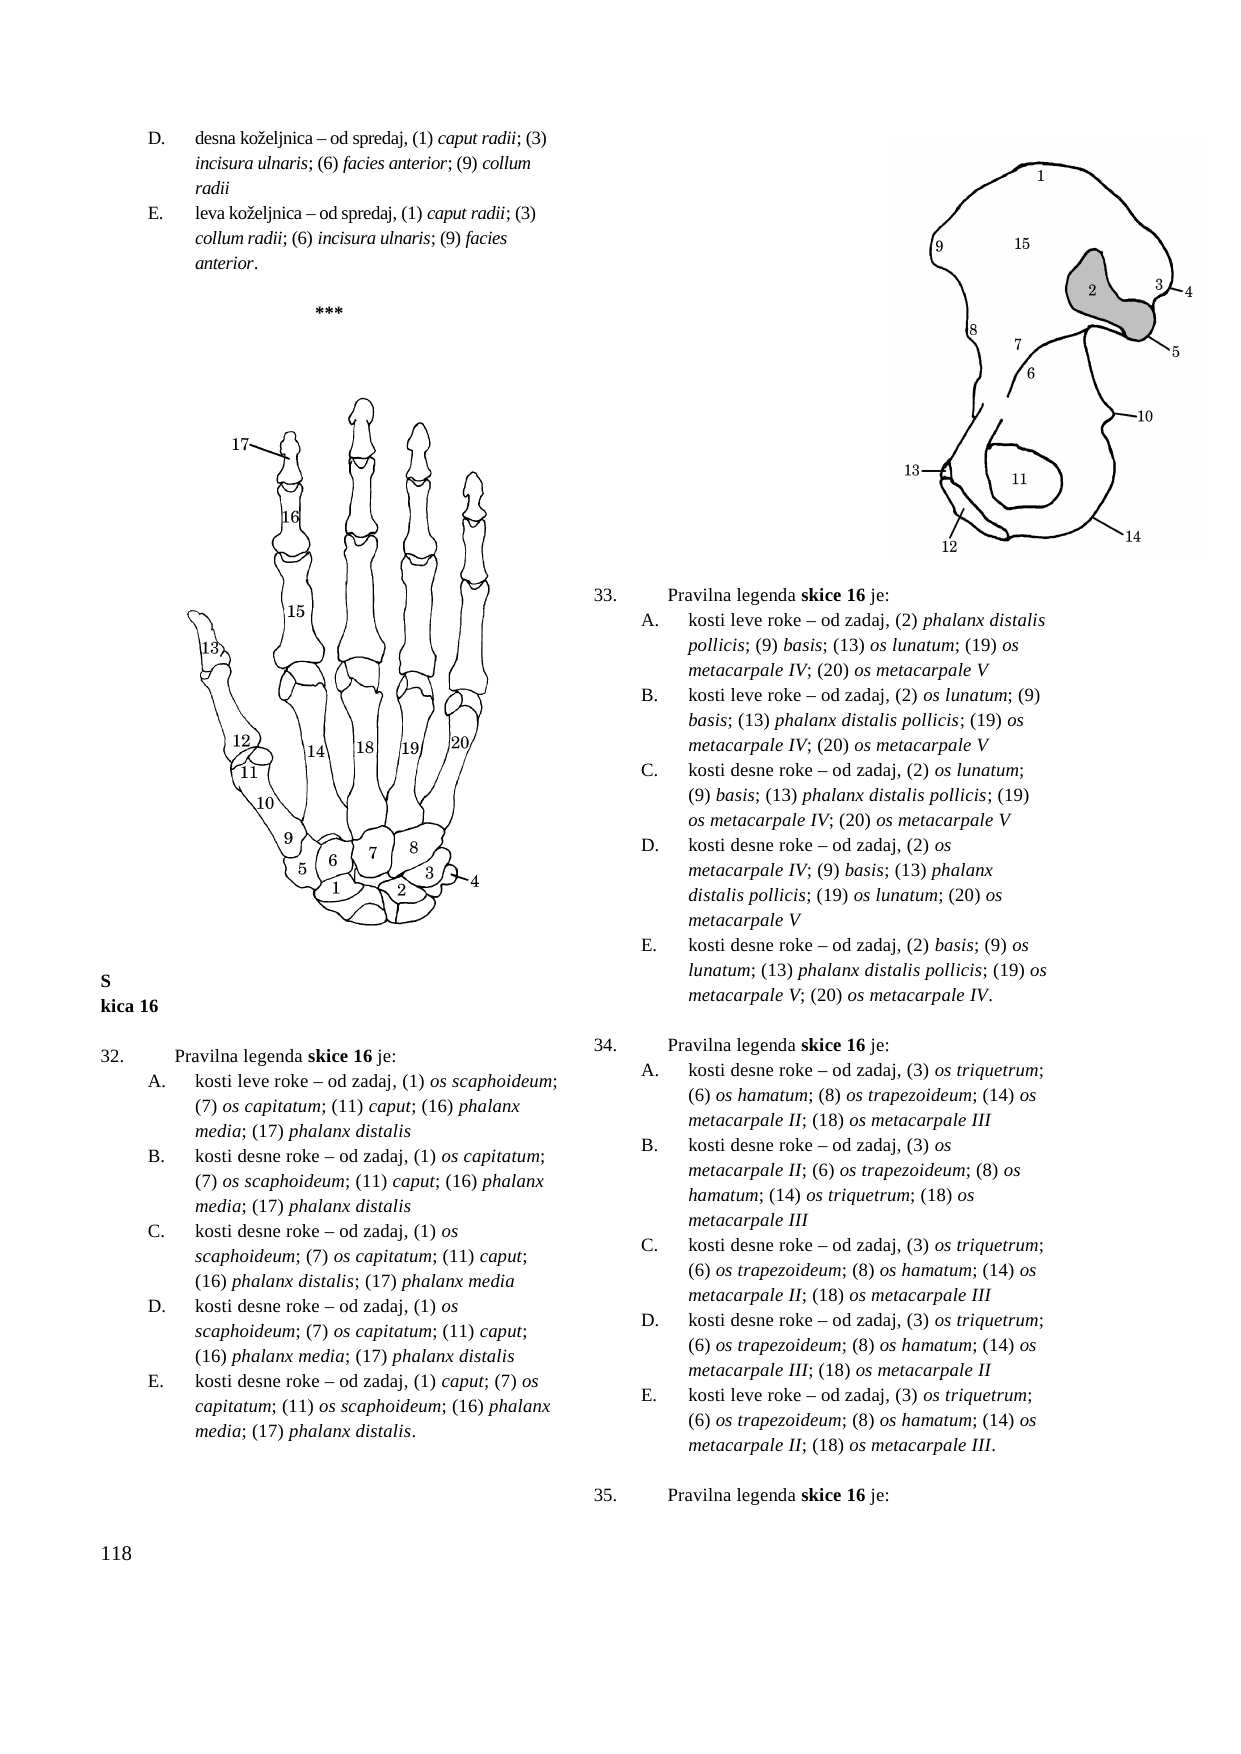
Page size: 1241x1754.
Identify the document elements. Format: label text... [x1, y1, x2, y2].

list kosti desne roke – od zadaj, (1) os scaphoideum; (7) os capitatum; (11) caput; (16) phalanx media; (17) phalanx distalis [148, 1292, 558, 1367]
list kosti desne roke – od zadaj, (3) os triquetrum; (6) os trapezoideum; (8) os hamatum; (14) os metacarpale III; (18) os metacarpale II [641, 1307, 1051, 1382]
list kosti desne roke – od zadaj, (3) os triquetrum; (6) os trapezoideum; (8) os hamatum; (14) os metacarpale II; (18) os metacarpale III [641, 1232, 1051, 1307]
list kosti leve roke – od zadaj, (2) os lunatum; (9) basis; (13) phalanx distalis pollicis; (19) os metacarpale IV; (20) os metacarpale V [641, 682, 1051, 757]
picture [160, 372, 540, 952]
text 33. Pravilna legenda skice 16 je: [593, 124, 1051, 607]
list kosti desne roke – od zadaj, (3) os triquetrum; (6) os hamatum; (8) os trapezoideum; (14) os metacarpale II; (18) os metacarpale III [641, 1057, 1051, 1132]
list kosti desne roke – od zadaj, (2) basis; (9) os lunatum; (13) phalanx distalis pollicis; (19) os metacarpale V; (20) os metacarpale IV. [641, 932, 1051, 1007]
list kosti leve roke – od zadaj, (2) phalanx distalis pollicis; (9) basis; (13) os lunatum; (19) os metacarpale IV; (20) os metacarpale V [641, 607, 1051, 682]
list kosti desne roke – od zadaj, (1) caput; (7) os capitatum; (11) os scaphoideum; (16) phalanx media; (17) phalanx distalis. [148, 1367, 558, 1442]
text 34. Pravilna legenda skice 16 je: [593, 1032, 1051, 1057]
list kosti desne roke – od zadaj, (2) os metacarpale IV; (9) basis; (13) phalanx distalis pollicis; (19) os lunatum; (20) os metacarpale V [641, 832, 1051, 932]
list kosti desne roke – od zadaj, (2) os lunatum; (9) basis; (13) phalanx distalis pollicis; (19) os metacarpale IV; (20) os metacarpale V [641, 757, 1051, 832]
picture [887, 135, 1208, 565]
list kosti desne roke – od zadaj, (1) os capitatum; (7) os scaphoideum; (11) caput; (16) phalanx media; (17) phalanx distalis [148, 1142, 558, 1217]
list kosti desne roke – od zadaj, (1) os scaphoideum; (7) os capitatum; (11) caput; (16) phalanx distalis; (17) phalanx media [148, 1217, 558, 1292]
text 35. Pravilna legenda skice 16 je: [593, 1482, 1051, 1507]
list desna koželjnica – od spredaj, (1) caput radii; (3) incisura ulnaris; (6) facies anterior; (9) collum radii [148, 124, 558, 199]
text 32. Pravilna legenda skice 16 je: [100, 1042, 558, 1067]
list kosti leve roke – od zadaj, (3) os triquetrum; (6) os trapezoideum; (8) os hamatum; (14) os metacarpale II; (18) os metacarpale III. [641, 1382, 1051, 1457]
list kosti leve roke – od zadaj, (1) os scaphoideum; (7) os capitatum; (11) caput; (16) phalanx media; (17) phalanx distalis [148, 1067, 558, 1142]
text *** [100, 299, 558, 324]
list leva koželjnica – od spredaj, (1) caput radii; (3) collum radii; (6) incisura ulnaris; (9) facies anterior. [148, 199, 558, 274]
text Skica 16 [100, 349, 558, 1017]
list kosti desne roke – od zadaj, (3) os metacarpale II; (6) os trapezoideum; (8) os hamatum; (14) os triquetrum; (18) os metacarpale III [641, 1132, 1051, 1232]
